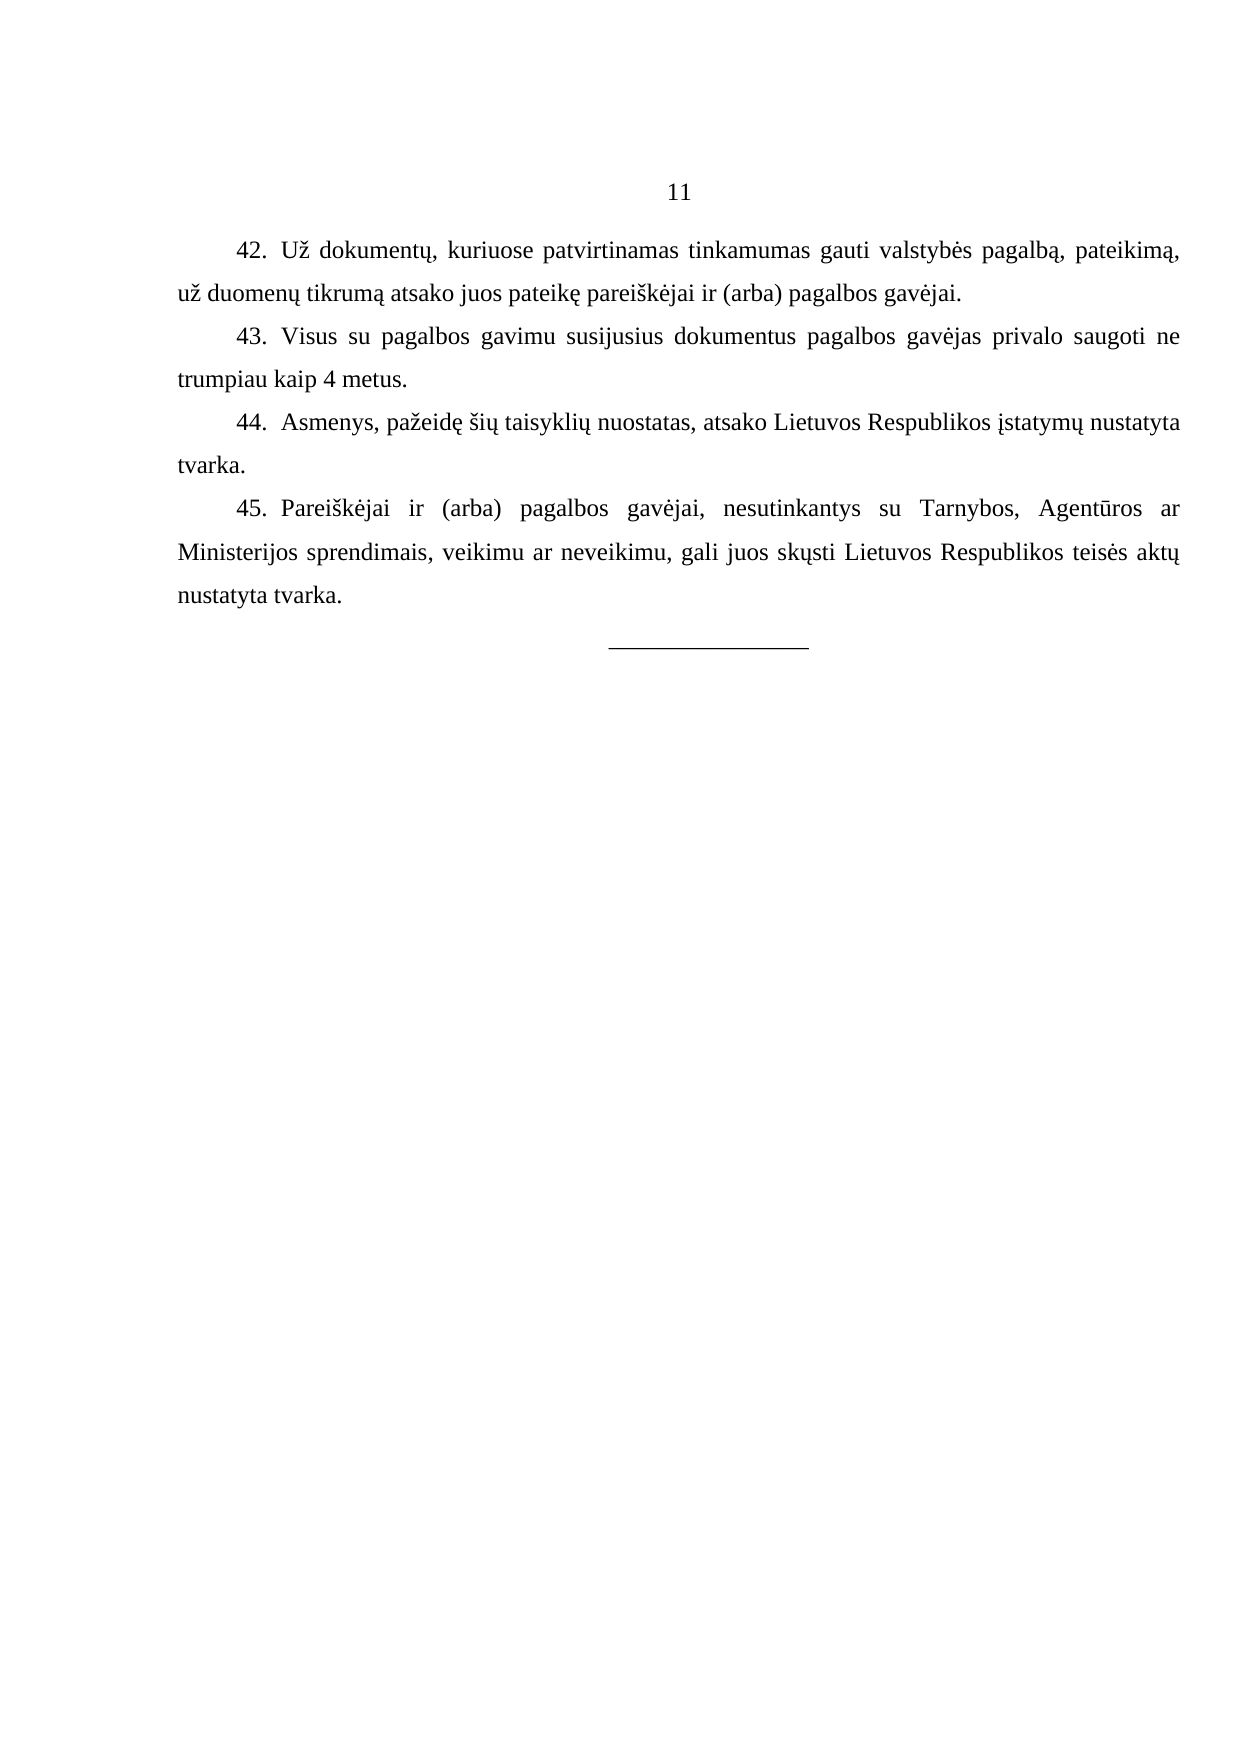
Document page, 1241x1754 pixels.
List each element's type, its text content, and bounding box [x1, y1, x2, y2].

text 45. Pareiškėjai ir (arba) pagalbos gavėjai, nesutinkantys su Tarnybos, Agentūros ar Ministerijos sprendimais, veikimu ar neveikimu, gali juos skųsti Lietuvos Respublikos teisės aktų nustatyta tvarka. [177, 493, 1181, 608]
text ________________ [236, 623, 1181, 652]
text 44. Asmenys, pažeidę šių taisyklių nuostatas, atsako Lietuvos Respublikos įstatymų nustatyta tvarka. [177, 407, 1181, 479]
text 42. Už dokumentų, kuriuose patvirtinamas tinkamumas gauti valstybės pagalbą, pateikimą, už duomenų tikrumą atsako juos pateikę pareiškėjai ir (arba) pagalbos gavėjai. [177, 235, 1181, 307]
text 43. Visus su pagalbos gavimu susijusius dokumentus pagalbos gavėjas privalo saugoti ne trumpiau kaip 4 metus. [177, 321, 1181, 393]
